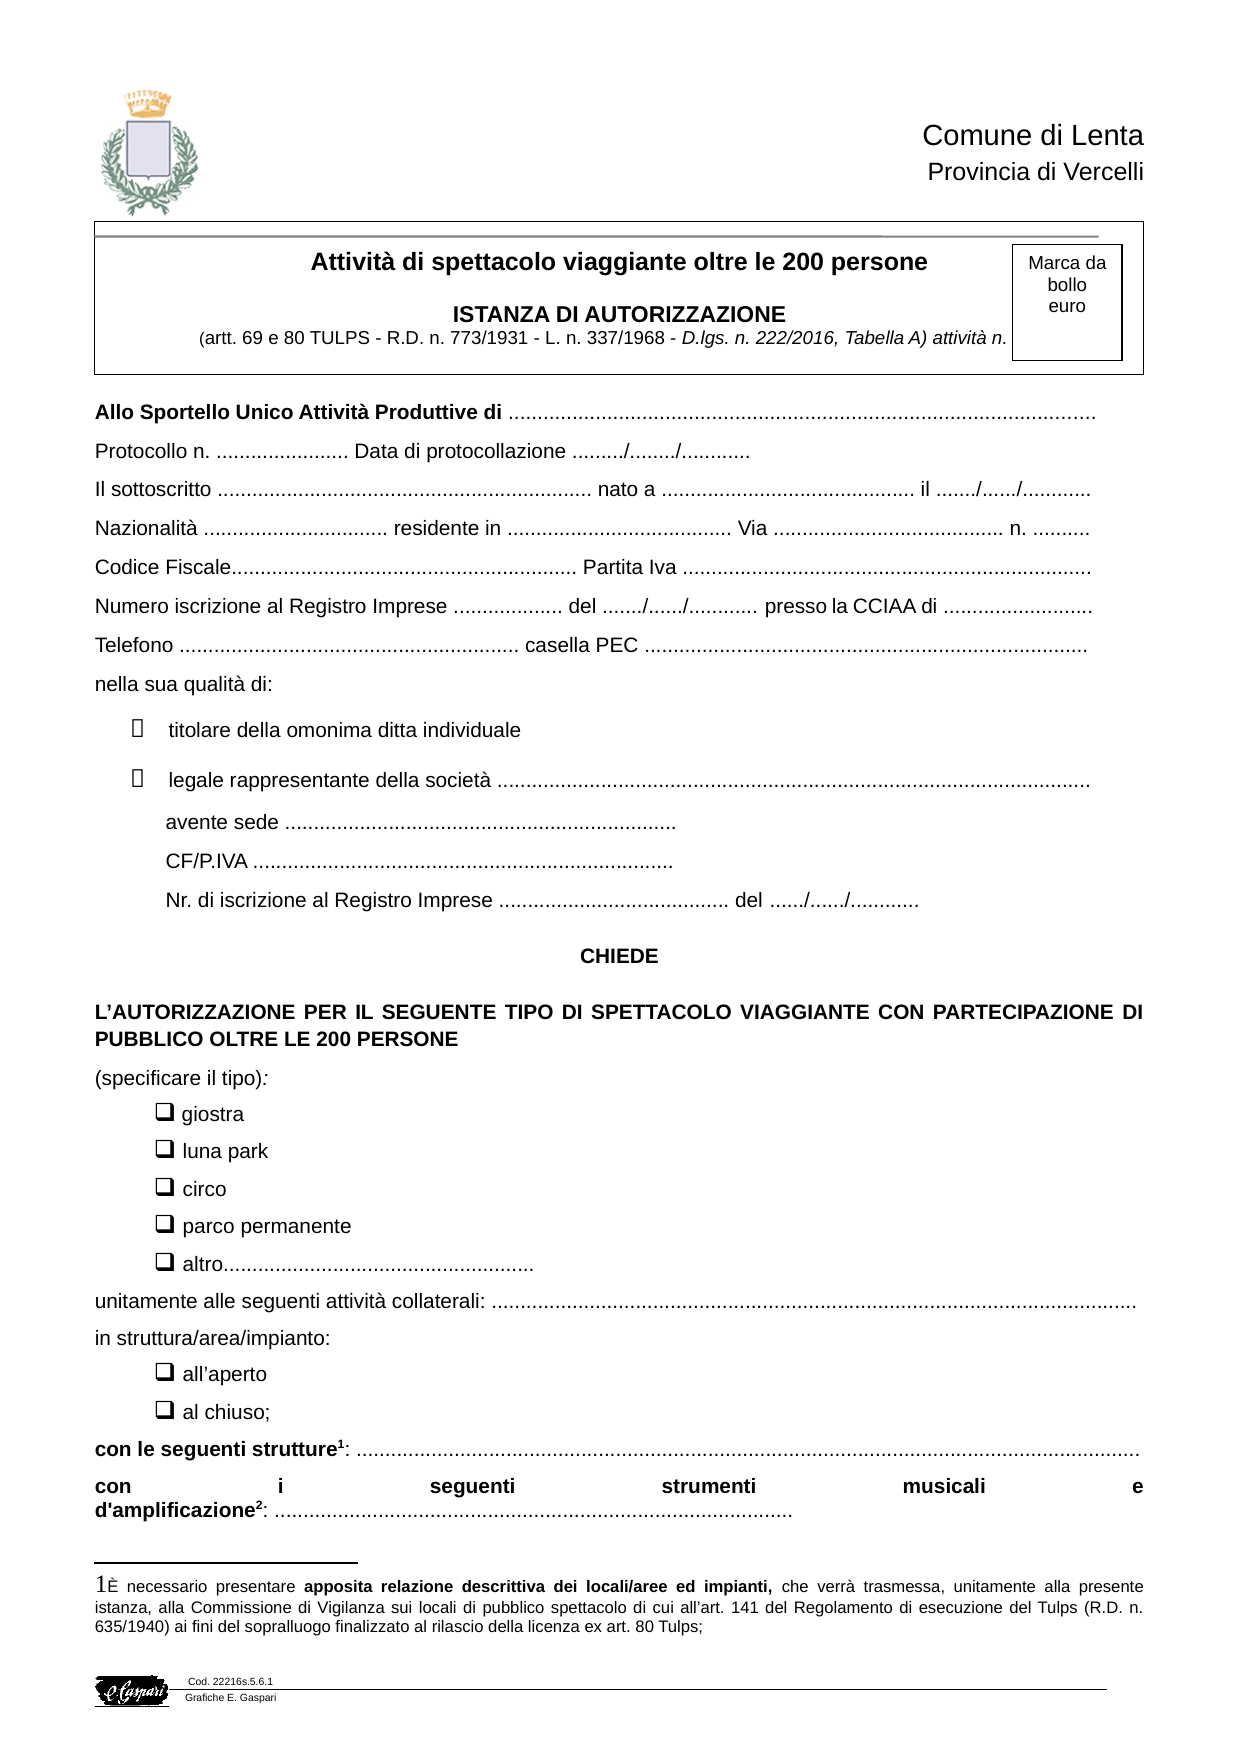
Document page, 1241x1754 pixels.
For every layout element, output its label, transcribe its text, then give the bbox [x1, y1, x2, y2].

text  titolare della omonima ditta individuale [130, 710, 1144, 744]
text  altro...................................................... [153, 1252, 1144, 1277]
text  all’aperto [153, 1362, 1144, 1387]
text Comune di Lenta [200, 118, 1144, 152]
text  parco permanente [153, 1214, 1144, 1239]
text  circo [153, 1177, 1144, 1202]
text con le seguenti strutture: ........................................................................................................................................ [94, 1437, 1144, 1461]
text  giostra [153, 1102, 1144, 1127]
text  al chiuso; [153, 1400, 1144, 1425]
text  legale rappresentante della società ....................................................................................................... [130, 760, 1144, 794]
picture [98, 87, 200, 219]
text Provincia di Vercelli [200, 157, 1144, 185]
text Nazionalità ................................ residente in ....................................... Via ........................................ n. .......... [94, 516, 1144, 540]
text L’AUTORIZZAZIONE PER IL SEGUENTE TIPO DI SPETTACOLO VIAGGIANTE CON PARTECIPAZIONE DI PUBBLICO OLTRE LE 200 PERSONE [94, 1000, 1144, 1051]
text CHIEDE [94, 944, 1144, 968]
text  luna park [153, 1139, 1144, 1164]
text con i seguenti strumenti musicali e d'amplificazione: .......................................................................................... [94, 1474, 1144, 1522]
text Telefono ........................................................... casella PEC ............................................................................. [94, 633, 1144, 657]
text Codice Fiscale............................................................ Partita Iva ....................................................................... [94, 555, 1144, 579]
text avente sede .................................................................... [165, 810, 1144, 834]
text Nr. di iscrizione al Registro Imprese ........................................ del ....../....../............ [165, 888, 1144, 912]
text Numero iscrizione al Registro Imprese ................... del ......./....../............ presso la CCIAA di .......................... [94, 594, 1144, 618]
text Il sottoscritto ................................................................. nato a ............................................ il ......./....../............ [94, 477, 1144, 501]
text Allo Sportello Unico Attività Produttive di [94, 399, 1144, 423]
text (specificare il tipo): [94, 1065, 1144, 1089]
text unitamente alle seguenti attività collaterali: ................................................................................................................ [94, 1289, 1144, 1313]
table_header Attività di spettacolo viaggiante oltre le 200 persone ISTANZA DI AUTORIZZAZIONE (artt. 69 e 80 TULPS - R.D. n. 773/1931 - L. n. 337/1968 - D.lgs. n. 222/2016, Tabella A) attività n. 82) [95, 222, 1143, 373]
text È necessario presentare apposita relazione descrittiva dei locali/aree ed impianti, che verrà trasmessa, unitamente alla presente istanza, alla Commissione di Vigilanza sui locali di pubblico spettacolo di cui all’art. 141 del Regolamento di esecuzione del Tulps (R.D. n. 635/1940) ai fini del sopralluogo finalizzato al rilascio della licenza ex art. 80 Tulps; [94, 1569, 1144, 1636]
text CF/P.IVA ......................................................................... [165, 849, 1144, 873]
text nella sua qualità di: [94, 672, 1144, 696]
text in struttura/area/impianto: [94, 1326, 1144, 1350]
text Protocollo n. ....................... Data di protocollazione ........./......../............ [94, 438, 1144, 462]
picture [94, 1674, 168, 1706]
